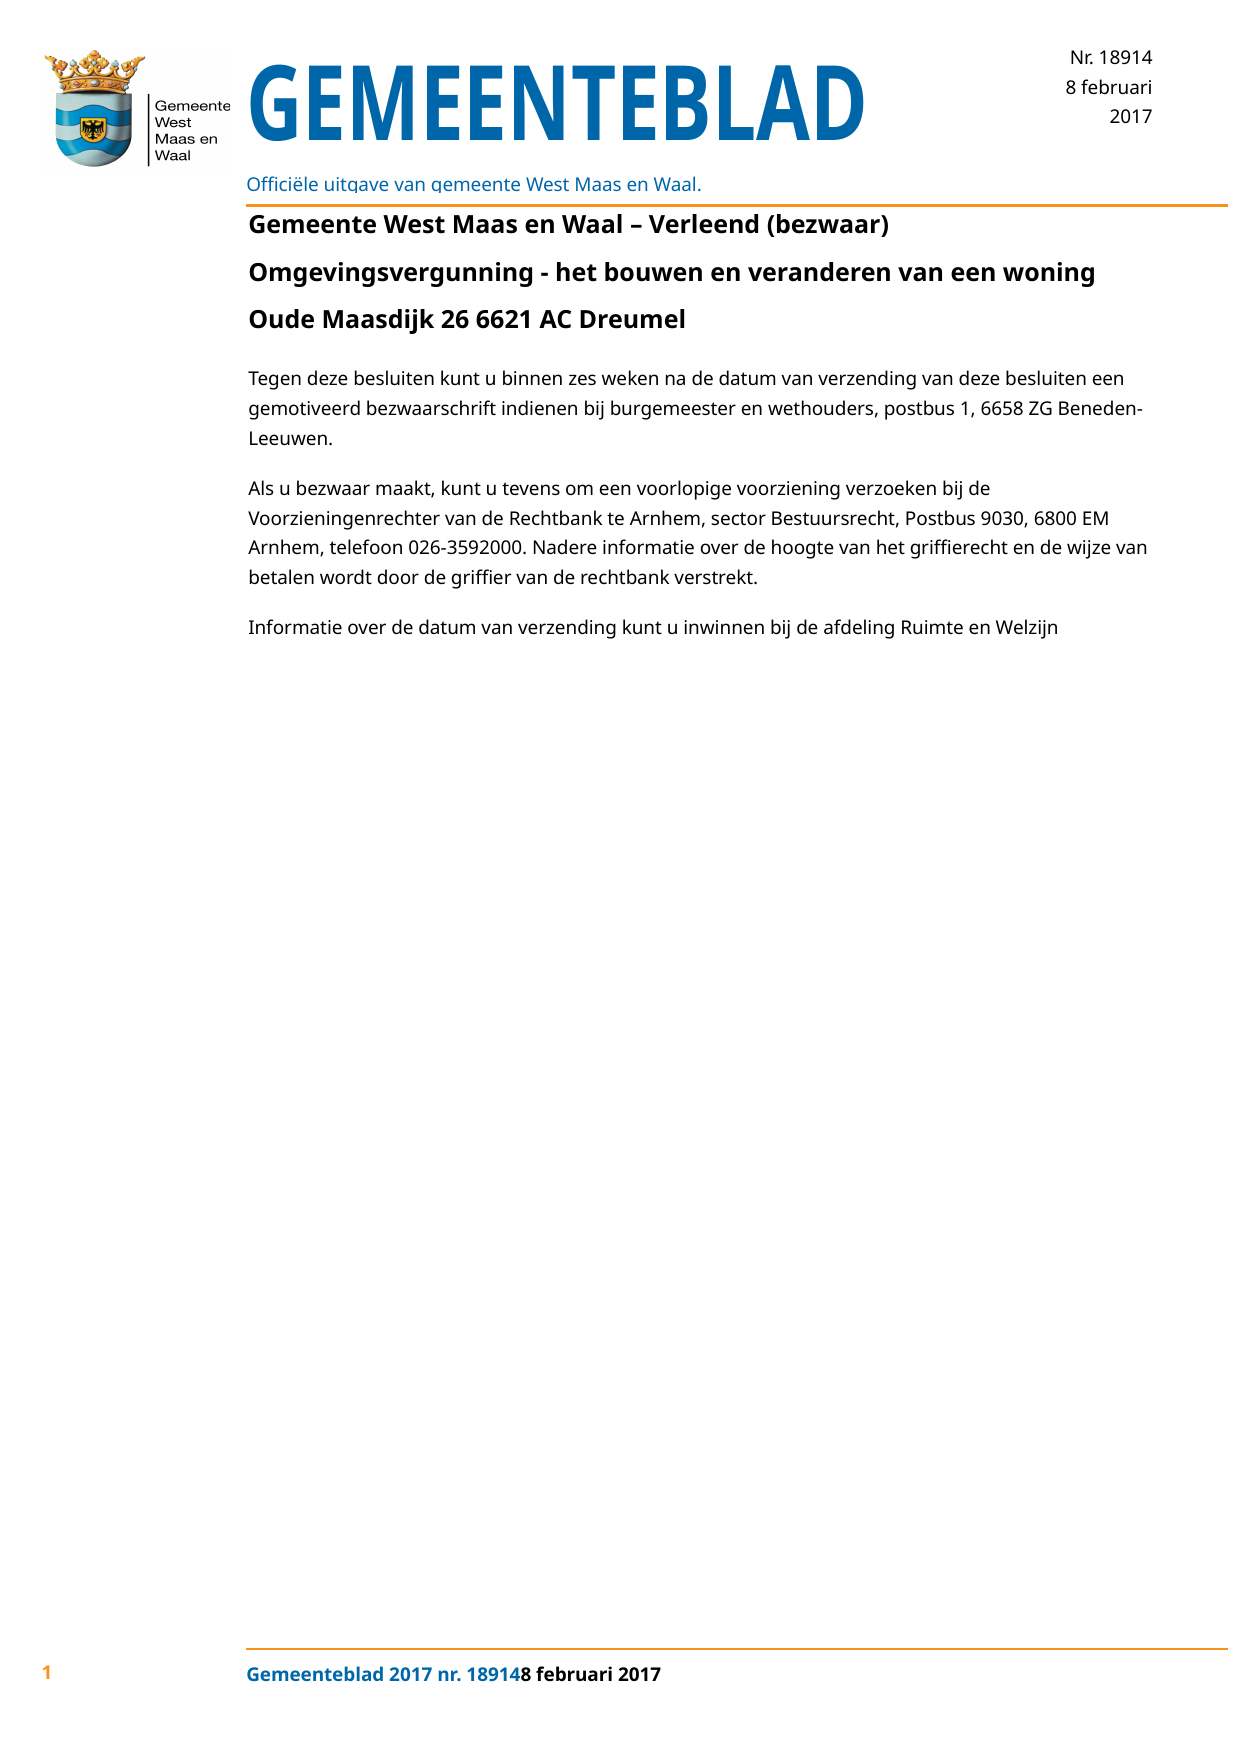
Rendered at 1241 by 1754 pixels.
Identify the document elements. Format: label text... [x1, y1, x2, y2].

text Als u bezwaar maakt, kunt u tevens om een voorlopige voorziening verzoeken bij de Voorzieningenrechter van de Rechtbank te Arnhem, sector Bestuursrecht, Postbus 9030, 6800 EM Arnhem, telefoon 026-3592000. Nadere informatie over de hoogte van het griffierecht en de wijze van betalen wordt door de griffier van de rechtbank verstrekt. [248, 475, 1152, 589]
text Informatie over de datum van verzending kunt u inwinnen bij de afdeling Ruimte en Welzijn [248, 614, 1152, 640]
text Tegen deze besluiten kunt u binnen zes weken na de datum van verzending van deze besluiten een gemotiveerd bezwaarschrift indienen bij burgemeester en wethouders, postbus 1, 6658 ZG Beneden-Leeuwen. [248, 366, 1152, 450]
picture [41, 47, 231, 172]
text Gemeente West Maas en Waal – Verleend (bezwaar) Omgevingsvergunning - het bouwen en veranderen van een woning Oude Maasdijk 26 6621 AC Dreumel [248, 207, 1152, 336]
